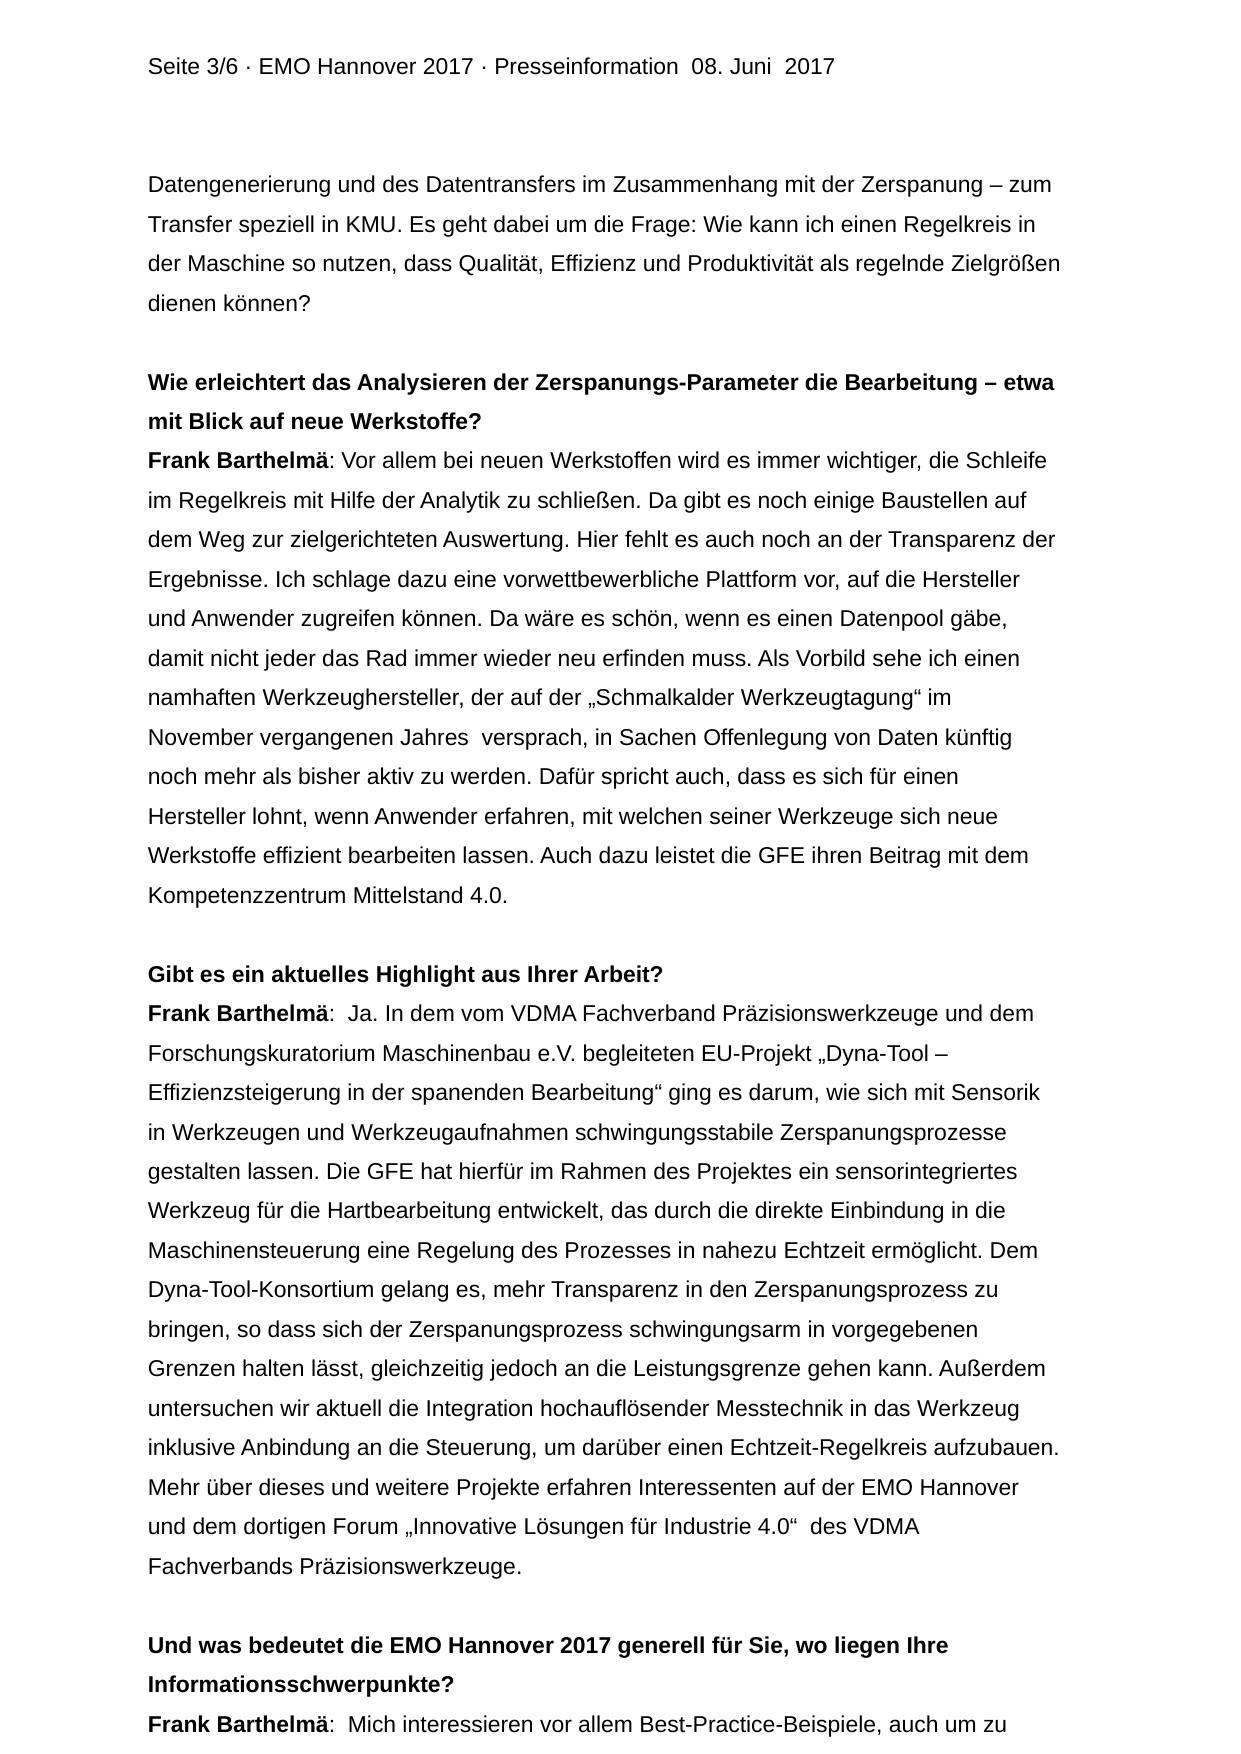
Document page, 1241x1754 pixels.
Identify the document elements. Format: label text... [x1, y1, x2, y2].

text Frank Barthelmä: Mich interessieren vor allem Best-Practice-Beispiele, auch um zu sehen, wo es für uns noch Handlungsbedarf gibt. Außerdem will ich dabei mit weiteren Verfechtern dieser Ideen zu mehr Transparenz ins Gespräch kommen, um sie bereits jetzt zum Erfahrungsaustausch oder zu einem Vortrag auf einem gesonderten Forum zu inspirieren. Ich versuche so, im Rahmen meiner Netzwerkarbeit auf der EMO Hannover, weitere Mitstreiter für mehr Offenheit und Transparenz in der Branche zu gewinnen. [148, 1711, 1063, 1754]
text Frank Barthelmä: Ja. In dem vom VDMA Fachverband Präzisionswerkzeuge und dem Forschungskuratorium Maschinenbau e.V. begleiteten EU-Projekt „Dyna-Tool – Effizienzsteigerung in der spanenden Bearbeitung“ ging es darum, wie sich mit Sensorik in Werkzeugen und Werkzeugaufnahmen schwingungsstabile Zerspanungsprozesse gestalten lassen. Die GFE hat hierfür im Rahmen des Projektes ein sensorintegriertes Werkzeug für die Hartbearbeitung entwickelt, das durch die direkte Einbindung in die Maschinensteuerung eine Regelung des Prozesses in nahezu Echtzeit ermöglicht. Dem Dyna-Tool-Konsortium gelang es, mehr Transparenz in den Zerspanungsprozess zu bringen, so dass sich der Zerspanungsprozess schwingungsarm in vorgegebenen Grenzen halten lässt, gleichzeitig jedoch an die Leistungsgrenze gehen kann. Außerdem untersuchen wir aktuell die Integration hochauflösender Messtechnik in das Werkzeug inklusive Anbindung an die Steuerung, um darüber einen Echtzeit-Regelkreis aufzubauen. Mehr über dieses und weitere Projekte erfahren Interessenten auf der EMO Hannover und dem dortigen Forum „Innovative Lösungen für Industrie 4.0“ des VDMA Fachverbands Präzisionswerkzeuge. [148, 1000, 1063, 1579]
text Frank Barthelmä: Ja, das führt aber nur dann zum Ziel, wenn dabei KMU rechtzeitig mit einbezogen werden. Es haben sich hier u.a. die vom Bundeswirtschaftsministerium geförderten Netzwerke bewährt. So ist die GFE aktuell Partner im Kompetenzzentrum Mittelstand 4.0 der TU Ilmenau und bearbeitet in einer Modellfabrik Problemstellungen der Datengenerierung und des Datentransfers im Zusammenhang mit der Zerspanung – zum Transfer speziell in KMU. Es geht dabei um die Frage: Wie kann ich einen Regelkreis in der Maschine so nutzen, dass Qualität, Effizienz und Produktivität als regelnde Zielgrößen dienen können? [148, 171, 1063, 316]
text Wie erleichtert das Analysieren der Zerspanungs-Parameter die Bearbeitung – etwa mit Blick auf neue Werkstoffe? [148, 368, 1063, 434]
text Gibt es ein aktuelles Highlight aus Ihrer Arbeit? [148, 961, 1063, 987]
text Und was bedeutet die EMO Hannover 2017 generell für Sie, wo liegen Ihre Informationsschwerpunkte? [148, 1632, 1063, 1698]
text Frank Barthelmä: Vor allem bei neuen Werkstoffen wird es immer wichtiger, die Schleife im Regelkreis mit Hilfe der Analytik zu schließen. Da gibt es noch einige Baustellen auf dem Weg zur zielgerichteten Auswertung. Hier fehlt es auch noch an der Transparenz der Ergebnisse. Ich schlage dazu eine vorwettbewerbliche Plattform vor, auf die Hersteller und Anwender zugreifen können. Da wäre es schön, wenn es einen Datenpool gäbe, damit nicht jeder das Rad immer wieder neu erfinden muss. Als Vorbild sehe ich einen namhaften Werkzeughersteller, der auf der „Schmalkalder Werkzeugtagung“ im November vergangenen Jahres versprach, in Sachen Offenlegung von Daten künftig noch mehr als bisher aktiv zu werden. Dafür spricht auch, dass es sich für einen Hersteller lohnt, wenn Anwender erfahren, mit welchen seiner Werkzeuge sich neue Werkstoffe effizient bearbeiten lassen. Auch dazu leistet die GFE ihren Beitrag mit dem Kompetenzzentrum Mittelstand 4.0. [148, 447, 1063, 908]
